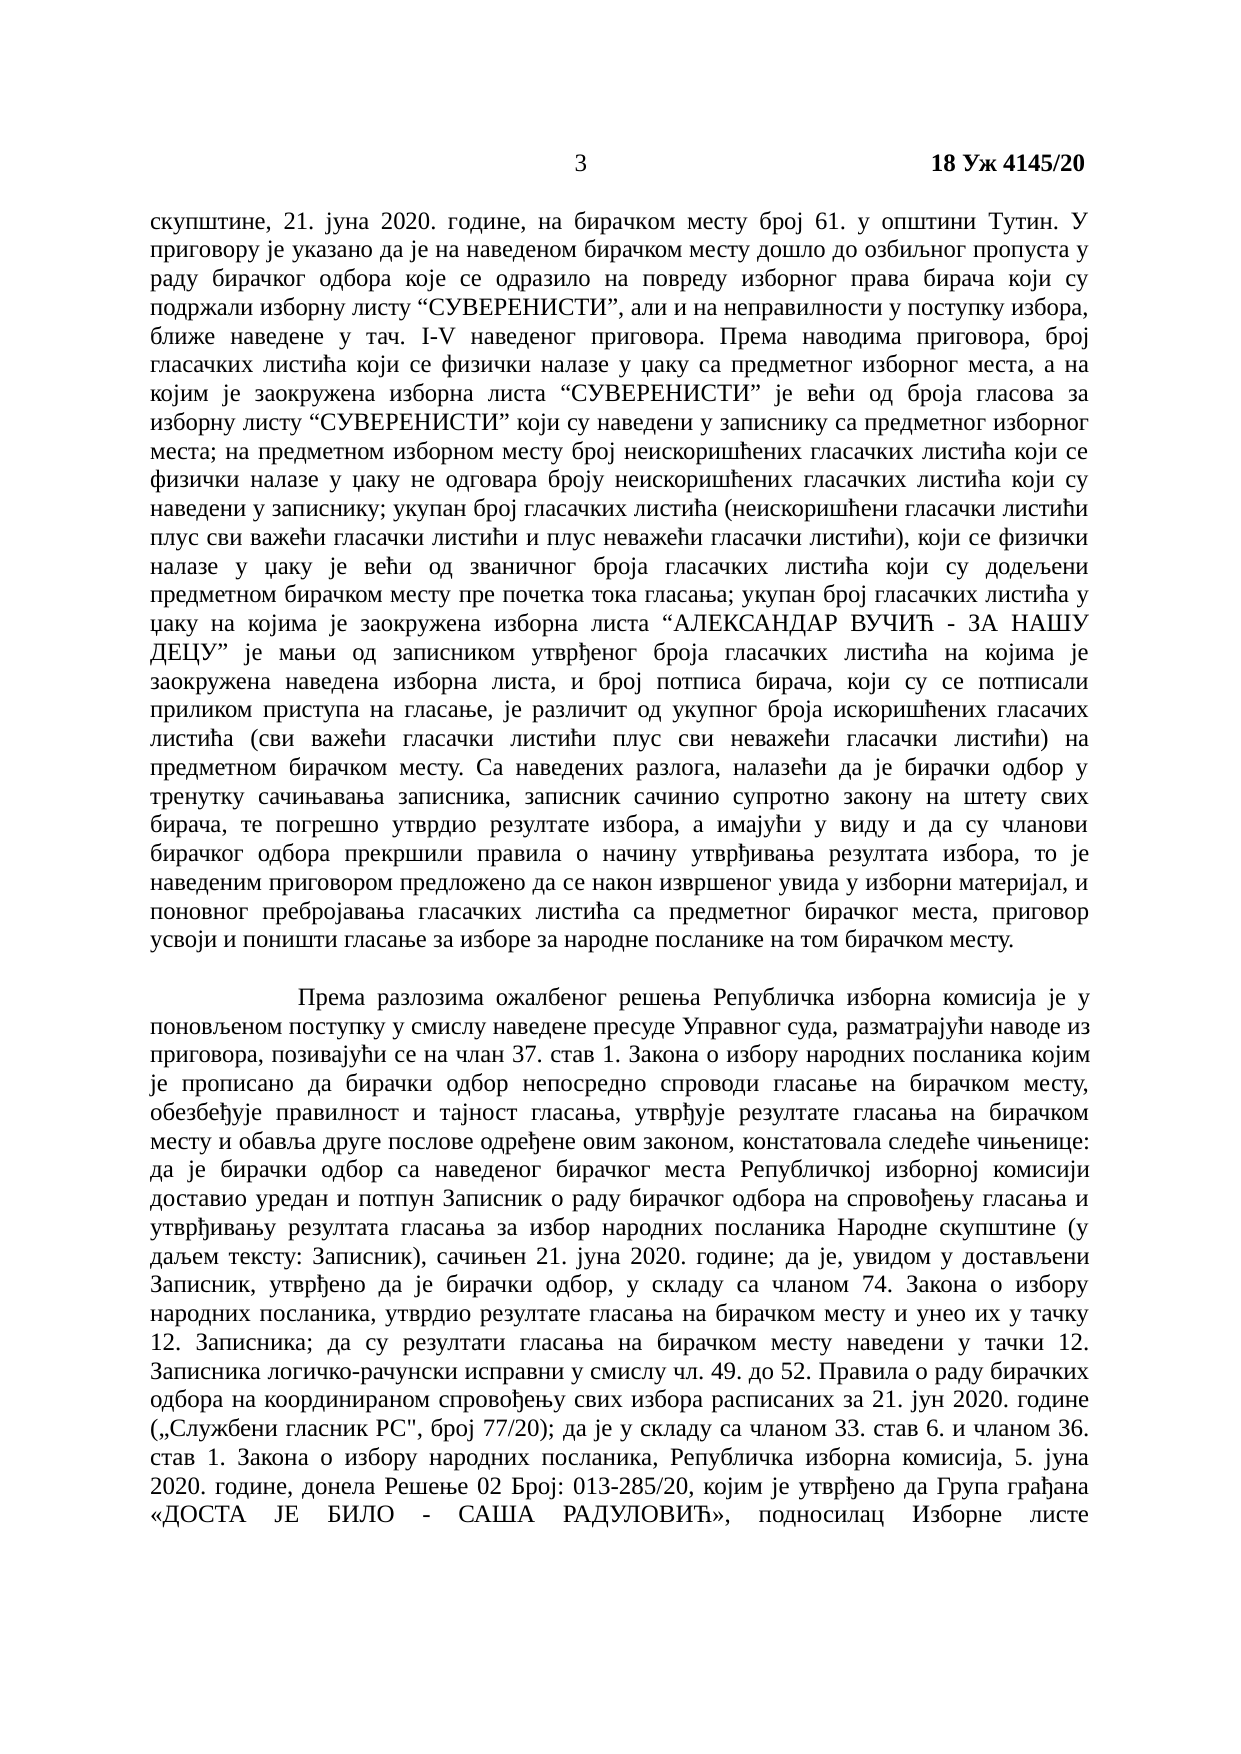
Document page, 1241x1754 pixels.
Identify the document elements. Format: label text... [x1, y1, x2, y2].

text скупштине, 21. јуна 2020. године, на бирачком месту број 61. у општини Тутин. У приговору је указано да је на наведеном бирачком месту дошло до озбиљног пропуста у раду бирачког одбора које се одразило на повреду изборног права бирача који су подржали изборну листу “СУВЕРЕНИСТИ”, али и на неправилности у поступку избора, ближе наведене у тач. I-V наведеног приговора. Према наводима приговора, број гласачких листића који се физички налазе у џаку са предметног изборног места, а на којим је заокружена изборна листа “СУВЕРЕНИСТИ” је већи од броја гласова за изборну листу “СУВЕРЕНИСТИ” који су наведени у записнику са предметног изборног места; на предметном изборном месту број неискоришћених гласачких листића који се физички налазе у џаку не одговара броју неискоришћених гласачких листића који су наведени у записнику; укупан број гласачких листића (неискоришћени гласачки листићи плус сви важећи гласачки листићи и плус неважећи гласачки листићи), који се физички налазе у џаку је већи од званичног броја гласачких листића који су додељени предметном бирачком месту пре почетка тока гласања; укупан број гласачких листића у џаку на којима је заокружена изборна листа “АЛЕКСАНДАР ВУЧИЋ - ЗА НАШУ ДЕЦУ” је мањи од записником утврђеног броја гласачких листића на којима је заокружена наведена изборна листа, и број потписа бирача, који су се потписали приликом приступа на гласање, је различит од укупног броја искоришћених гласачих листића (сви важећи гласачки листићи плус сви неважећи гласачки листићи) на предметном бирачком месту. Са наведених разлога, налазећи да је бирачки одбор у тренутку сачињавања записника, записник сачинио супротно закону на штету свих бирача, те погрешно утврдио резултате избора, а имајући у виду и да су чланови бирачког одбора прекршили правила о начину утврђивања резултата избора, то је наведеним приговором предложено да се након извршеног увида у изборни материјал, и поновног пребројавања гласачких листића са предметног бирачког места, приговор усвоји и поништи гласање за изборе за народне посланике на том бирачком месту. [150, 206, 1090, 953]
text Према разлозима ожалбеног решења Републичка изборна комисија је у поновљеном поступку у смислу наведене пресуде Управног суда, разматрајући наводе из приговора, позивајући се на члан 37. став 1. Закона о избору народних посланика којим је прописано да бирачки одбор непосредно спроводи гласање на бирачком месту, обезбеђује правилност и тајност гласања, утврђује резултате гласања на бирачком месту и обавља друге послове одређене овим законом, констатовала следеће чињенице: да је бирачки одбор са наведеног бирачког места Републичкој изборној комисији доставио уредан и потпун Записник о раду бирачког одбора на спровођењу гласања и утврђивању резултата гласања за избор народних посланика Народне скупштине (у даљем тексту: Записник), сачињен 21. јуна 2020. године; да је, увидом у достављени Записник, утврђено да је бирачки одбор, у складу са чланом 74. Закона о избору народних посланика, утврдио резултате гласања на бирачком месту и унео их у тачку 12. Записника; да су резултати гласања на бирачком месту наведени у тачки 12. Записника логичко-рачунски исправни у смислу чл. 49. до 52. Правила о раду бирачких одбора на координираном спровођењу свих избора расписаних за 21. јун 2020. године („Службени гласник РС", број 77/20); да је у складу са чланом 33. став 6. и чланом 36. став 1. Закона о избору народних посланика, Републичка изборна комисија, 5. јуна 2020. године, донела Решење 02 Број: 013-285/20, којим је утврђено да Група грађана «ДОСТА ЈЕ БИЛО - САША РАДУЛОВИЋ», подносилац Изборне листе [150, 982, 1090, 1528]
